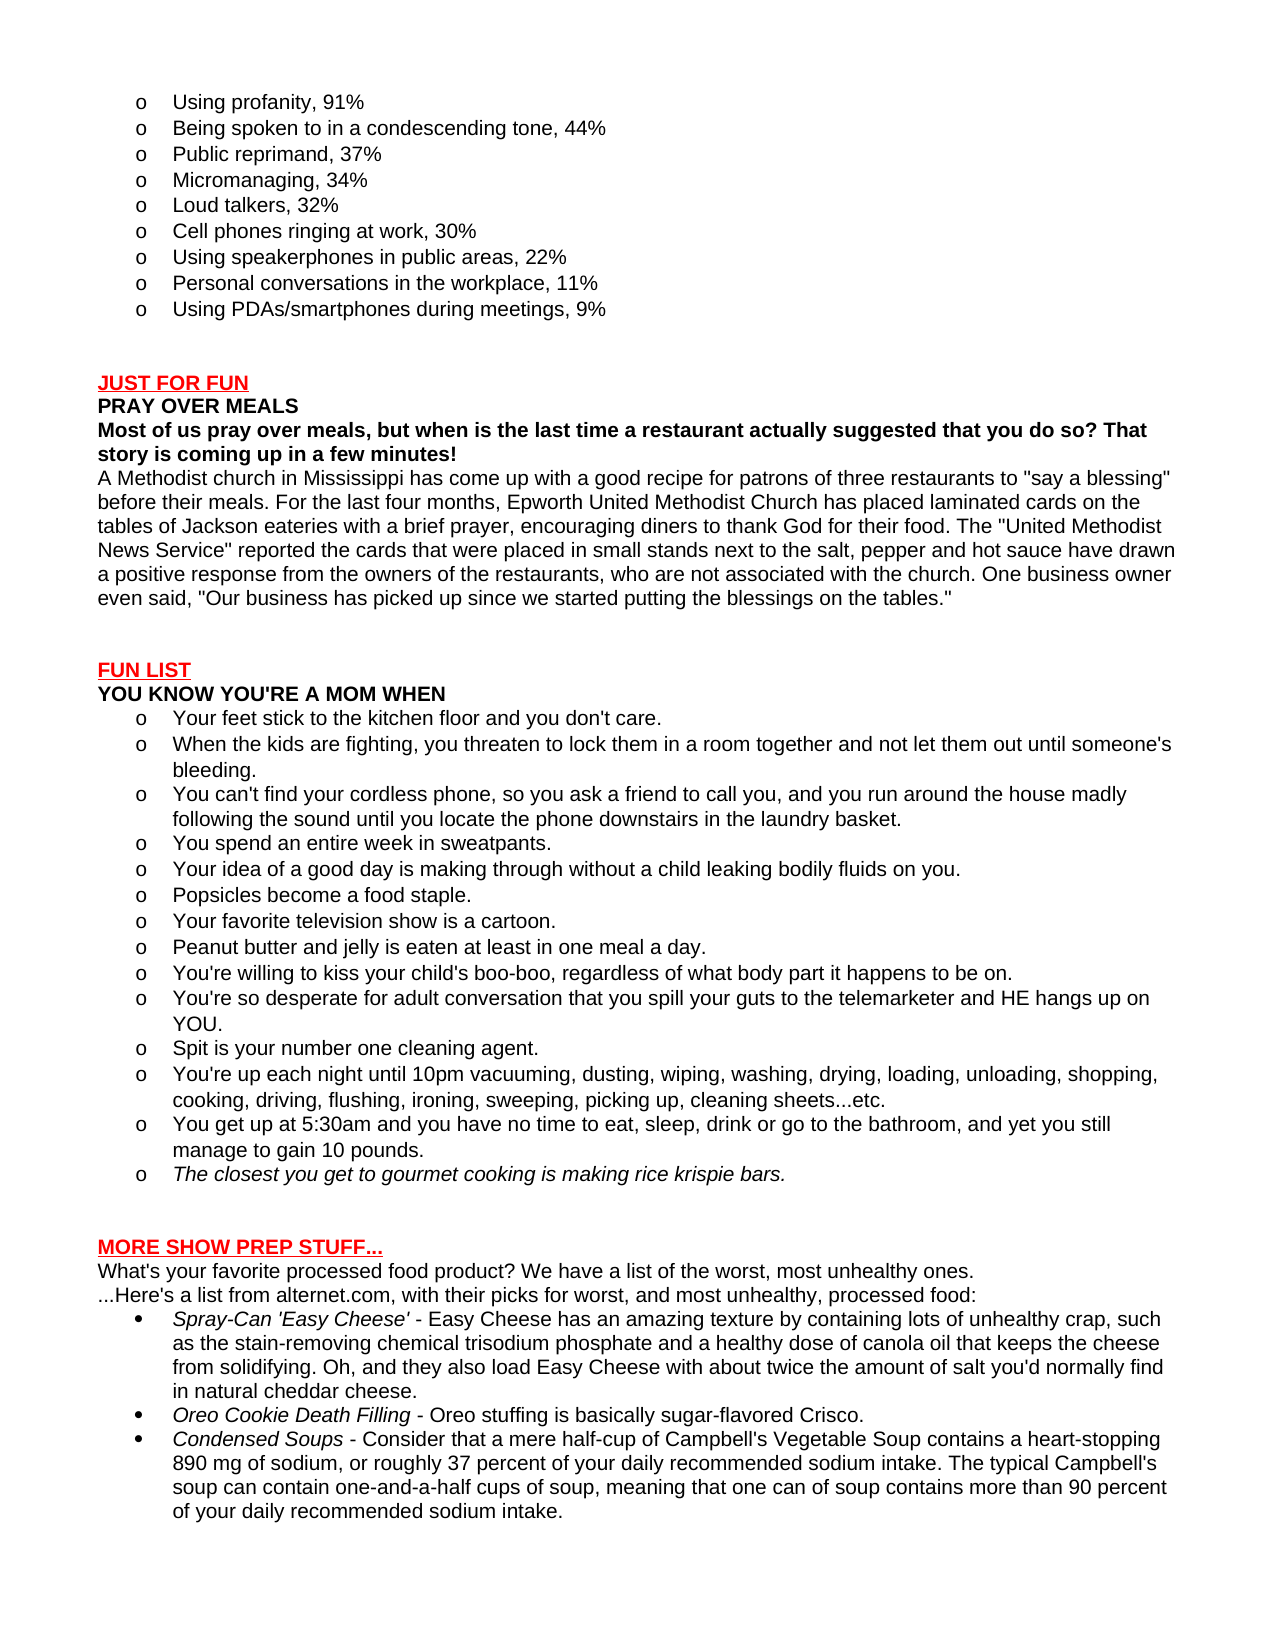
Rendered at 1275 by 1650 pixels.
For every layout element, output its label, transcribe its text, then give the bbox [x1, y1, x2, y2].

list Condensed Soups - Consider that a mere half-cup of Campbell's Vegetable Soup contains a heart-stopping 890 mg of sodium, or roughly 37 percent of your daily recommended sodium intake. The typical Campbell's soup can contain one-and-a-half cups of soup, meaning that one can of soup contains more than 90 percent of your daily recommended sodium intake. [135, 1427, 1185, 1523]
list Spit is your number one cleaning agent. [135, 1036, 1185, 1062]
list Popsicles become a food staple. [135, 883, 1185, 909]
text MORE SHOW PREP STUFF... [97, 1235, 1185, 1259]
list Your feet stick to the kitchen floor and you don't care. [135, 706, 1185, 732]
list Cell phones ringing at work, 30% [135, 219, 1185, 245]
list Your favorite television show is a cartoon. [135, 909, 1185, 934]
list You can't find your cordless phone, so you ask a friend to call you, and you run around the house madly following the sound until you locate the phone downstairs in the laundry basket. [135, 781, 1185, 831]
list Your idea of a good day is making through without a child leaking bodily fluids on you. [135, 857, 1185, 883]
text What's your favorite processed food product? We have a list of the worst, most unhealthy ones. [97, 1259, 1185, 1283]
list Spray-Can 'Easy Cheese' - Easy Cheese has an amazing texture by containing lots of unhealthy crap, such as the stain-removing chemical trisodium phosphate and a healthy dose of canola oil that keeps the cheese from solidifying. Oh, and they also load Easy Cheese with about twice the amount of salt you'd normally find in natural cheddar cheese. [135, 1307, 1185, 1403]
list You're up each night until 10pm vacuuming, dusting, wiping, washing, drying, loading, unloading, shopping, cooking, driving, flushing, ironing, sweeping, picking up, cleaning sheets...etc. [135, 1062, 1185, 1112]
list Using PDAs/smartphones during meetings, 9% [135, 297, 1185, 322]
list Oreo Cookie Death Filling - Oreo stuffing is basically sugar-flavored Crisco. [135, 1403, 1185, 1427]
list You're so desperate for adult conversation that you spill your guts to the telemarketer and HE hangs up on YOU. [135, 986, 1185, 1036]
text ...Here's a list from alternet.com, with their picks for worst, and most unhealthy, processed food: [97, 1283, 1185, 1307]
text JUST FOR FUN [97, 370, 1185, 394]
list You get up at 5:30am and you have no time to eat, sleep, drink or go to the bathroom, and yet you still manage to gain 10 pounds. [135, 1112, 1185, 1161]
list You're willing to kiss your child's boo-boo, regardless of what body part it happens to be on. [135, 960, 1185, 986]
text A Methodist church in Mississippi has come up with a good recipe for patrons of three restaurants to "say a blessing" before their meals. For the last four months, Epworth United Methodist Church has placed laminated cards on the tables of Jackson eateries with a brief prayer, encouraging diners to thank God for their food. The "United Methodist News Service" reported the cards that were placed in small stands next to the salt, pepper and hot sauce have drawn a positive response from the owners of the restaurants, who are not associated with the church. One business owner even said, "Our business has picked up since we started putting the blessings on the tables." [97, 466, 1185, 610]
list Loud talkers, 32% [135, 193, 1185, 219]
list Being spoken to in a condescending tone, 44% [135, 116, 1185, 142]
text PRAY OVER MEALS [97, 394, 1185, 418]
list The closest you get to gourmet cooking is making rice krispie bars. [135, 1161, 1185, 1187]
list When the kids are fighting, you threaten to lock them in a room together and not let them out until someone's bleeding. [135, 732, 1185, 781]
list Personal conversations in the workplace, 11% [135, 271, 1185, 297]
list Public reprimand, 37% [135, 142, 1185, 167]
list Using speakerphones in public areas, 22% [135, 245, 1185, 271]
list Micromanaging, 34% [135, 167, 1185, 193]
text FUN LIST [97, 658, 1185, 682]
list You spend an entire week in sweatpants. [135, 831, 1185, 857]
text Most of us pray over meals, but when is the last time a restaurant actually suggested that you do so? That story is coming up in a few minutes! [97, 418, 1185, 466]
text YOU KNOW YOU'RE A MOM WHEN [97, 682, 1185, 706]
list Peanut butter and jelly is eaten at least in one meal a day. [135, 934, 1185, 960]
list Using profanity, 91% [135, 90, 1185, 116]
